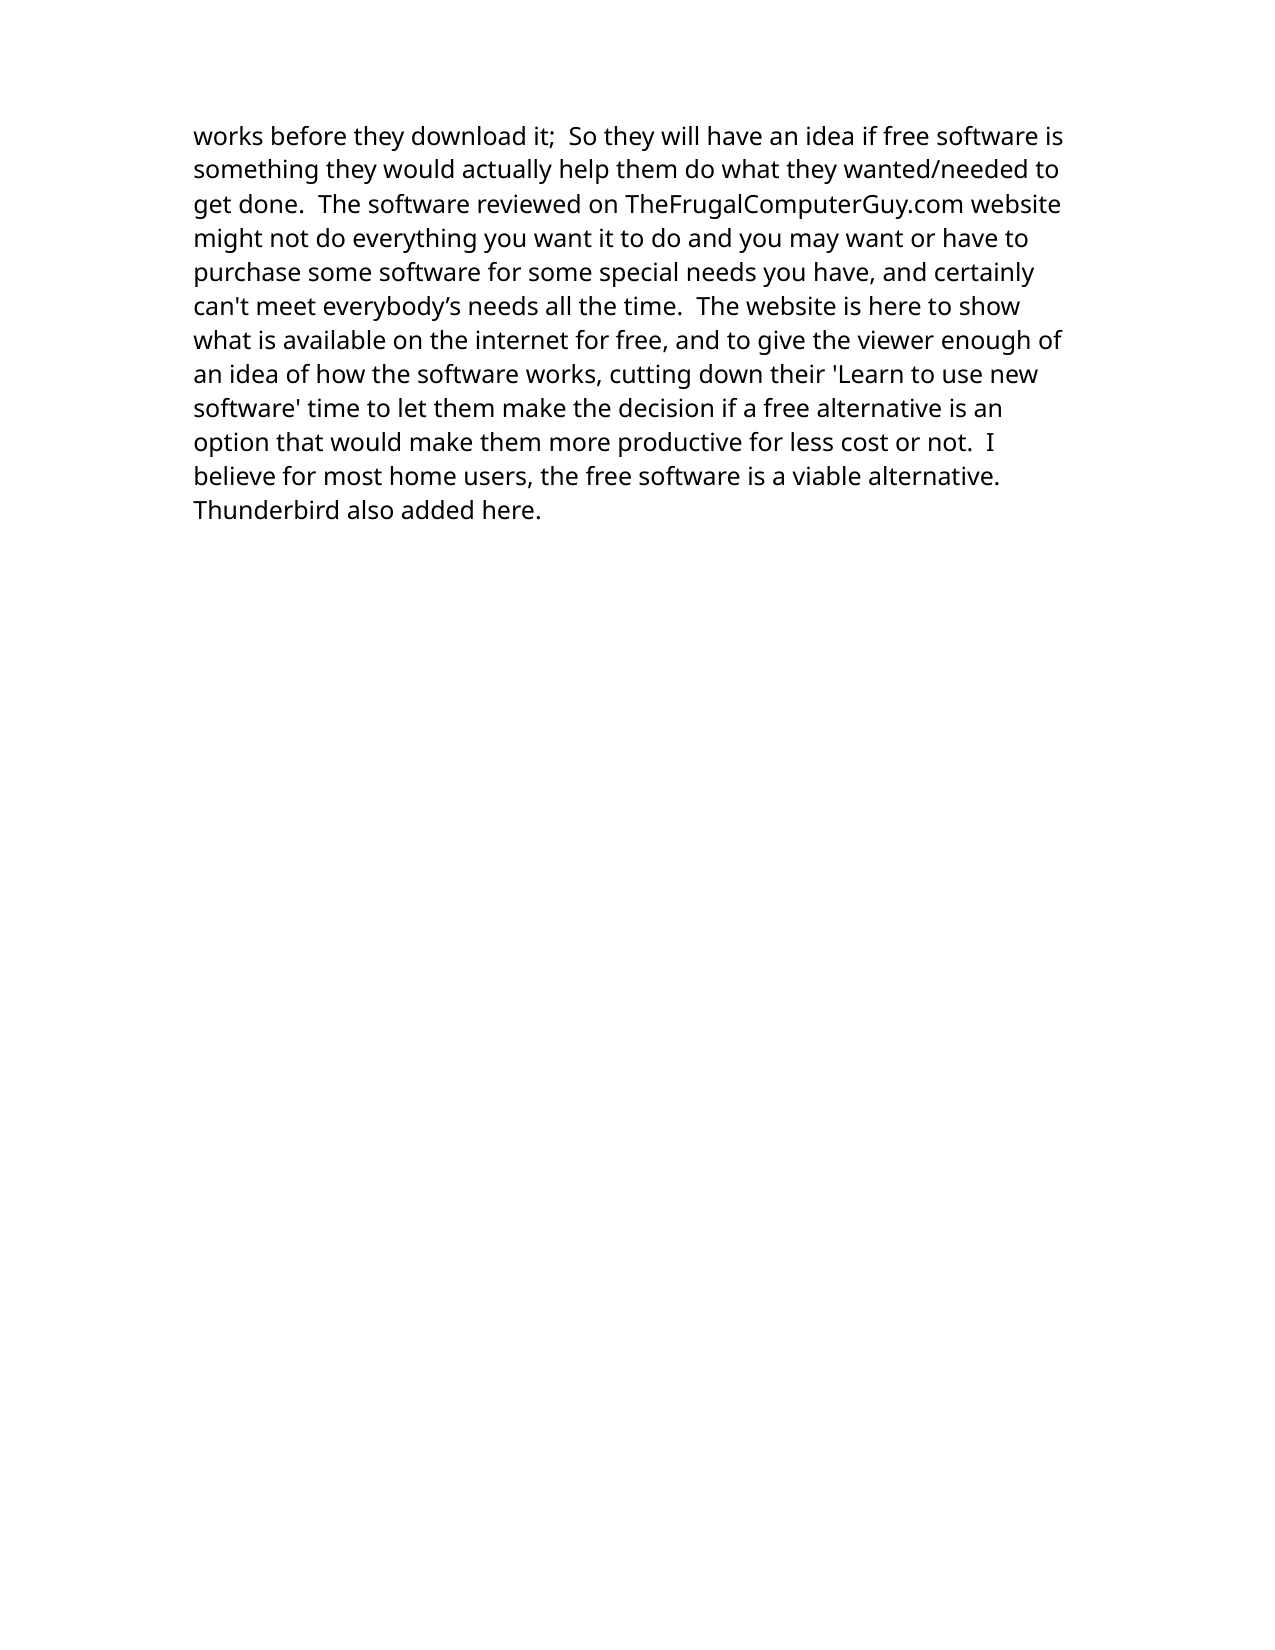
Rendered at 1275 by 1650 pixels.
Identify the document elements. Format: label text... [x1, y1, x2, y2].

text works before they download it; So they will have an idea if free software is something they would actually help them do what they wanted/needed to get done. The software reviewed on TheFrugalComputerGuy.com website might not do everything you want it to do and you may want or have to purchase some software for some special needs you have, and certainly can't meet everybody’s needs all the time. The website is here to show what is available on the internet for free, and to give the viewer enough of an idea of how the software works, cutting down their 'Learn to use new software' time to let them make the decision if a free alternative is an option that would make them more productive for less cost or not. I believe for most home users, the free software is a viable alternative. Thunderbird also added here. [193, 118, 1082, 527]
